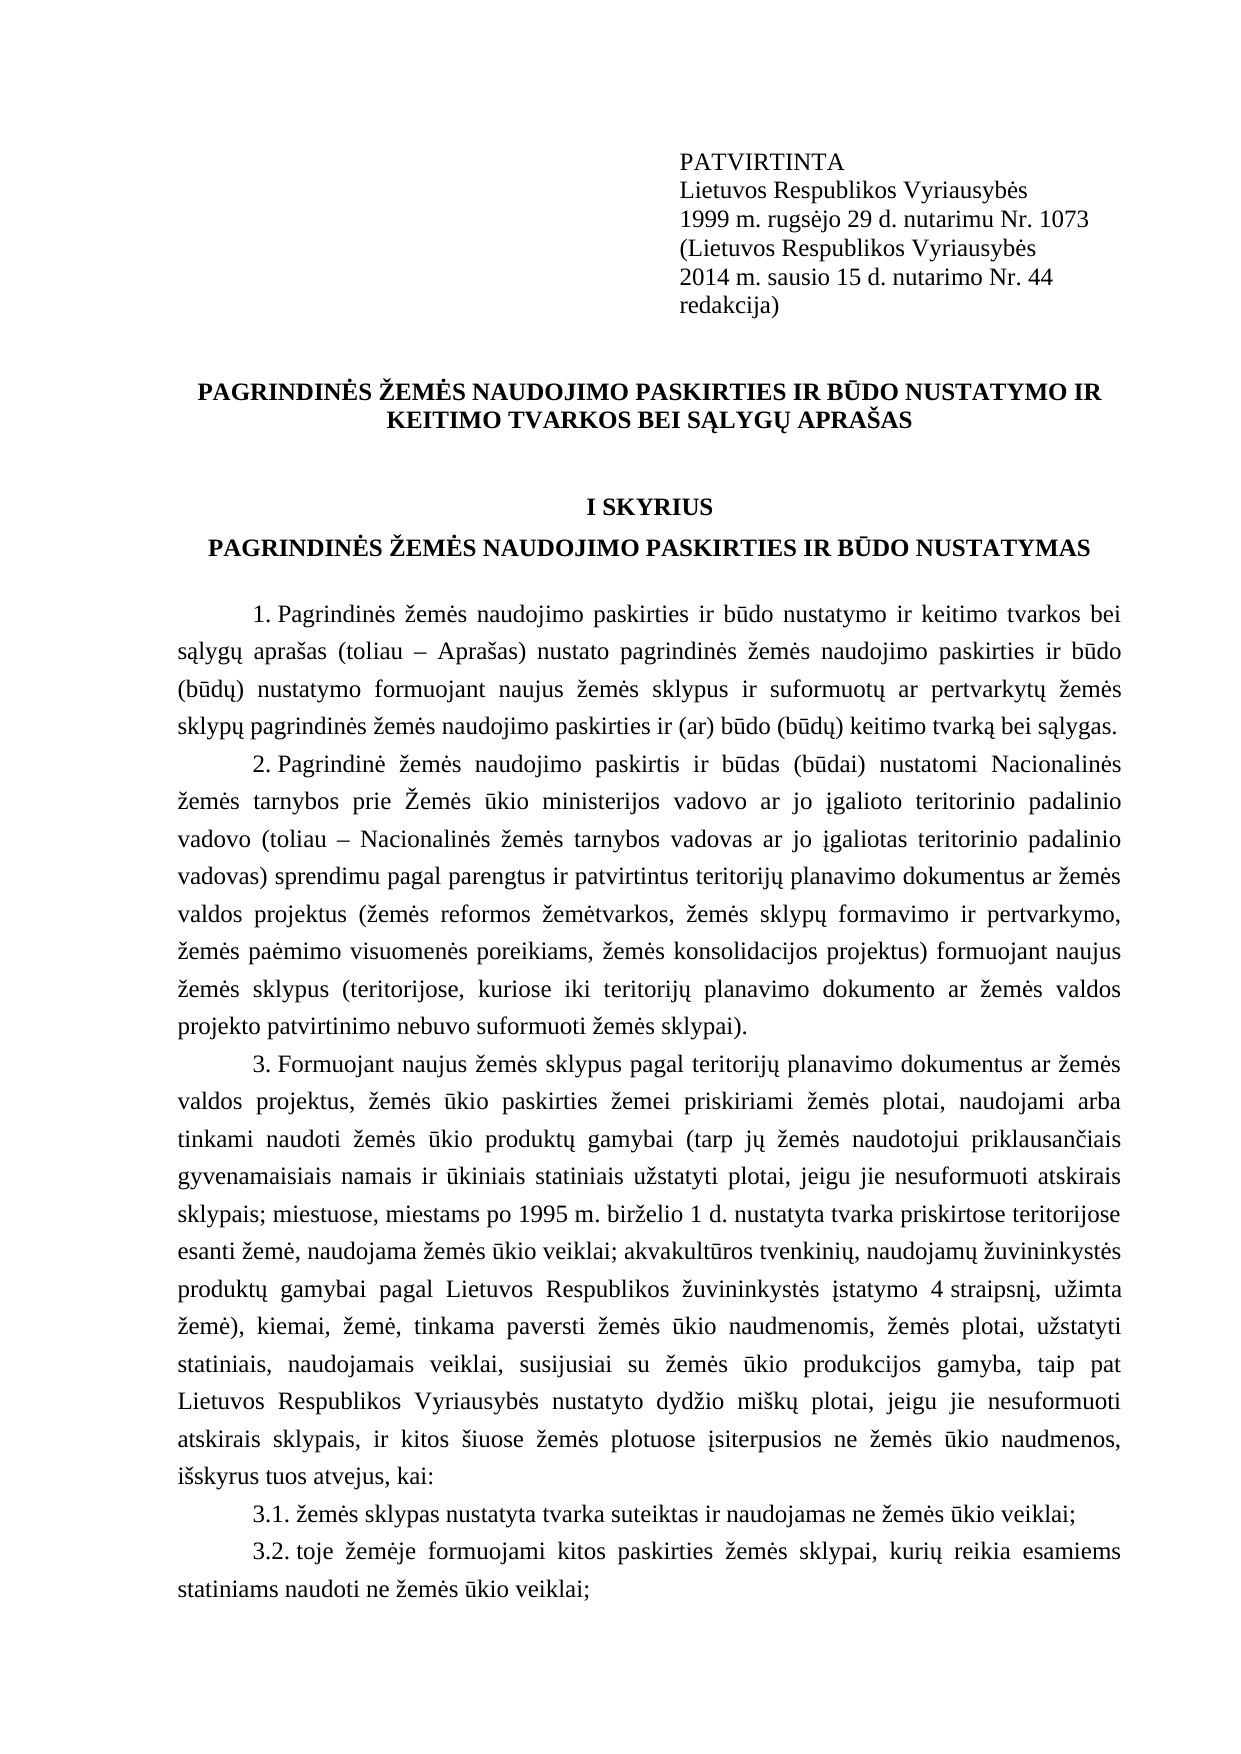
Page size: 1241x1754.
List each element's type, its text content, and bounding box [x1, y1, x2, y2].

text PATVIRTINTA Lietuvos Respublikos Vyriausybės 1999 m. rugsėjo 29 d. nutarimu Nr. 1073 (Lietuvos Respublikos Vyriausybės 2014 m. sausio 15 d. nutarimo Nr. 44 redakcija) [679, 147, 1122, 319]
text 3. Formuojant naujus žemės sklypus pagal teritorijų planavimo dokumentus ar žemės valdos projektus, žemės ūkio paskirties žemei priskiriami žemės plotai, naudojami arba tinkami naudoti žemės ūkio produktų gamybai (tarp jų žemės naudotojui priklausančiais gyvenamaisiais namais ir ūkiniais statiniais užstatyti plotai, jeigu jie nesuformuoti atskirais sklypais; miestuose, miestams po 1995 m. birželio 1 d. nustatyta tvarka priskirtose teritorijose esanti žemė, naudojama žemės ūkio veiklai; akvakultūros tvenkinių, naudojamų žuvininkystės produktų gamybai pagal Lietuvos Respublikos žuvininkystės įstatymo 4 straipsnį, užimta žemė), kiemai, žemė, tinkama paversti žemės ūkio naudmenomis, žemės plotai, užstatyti statiniais, naudojamais veiklai, susijusiai su žemės ūkio produkcijos gamyba, taip pat Lietuvos Respublikos Vyriausybės nustatyto dydžio miškų plotai, jeigu jie nesuformuoti atskirais sklypais, ir kitos šiuose žemės plotuose įsiterpusios ne žemės ūkio naudmenos, išskyrus tuos atvejus, kai: [177, 1040, 1122, 1490]
text I SKYRIUS [177, 492, 1122, 521]
text 2. Pagrindinė žemės naudojimo paskirtis ir būdas (būdai) nustatomi Nacionalinės žemės tarnybos prie Žemės ūkio ministerijos vadovo ar jo įgalioto teritorinio padalinio vadovo (toliau – Nacionalinės žemės tarnybos vadovas ar jo įgaliotas teritorinio padalinio vadovas) sprendimu pagal parengtus ir patvirtintus teritorijų planavimo dokumentus ar žemės valdos projektus (žemės reformos žemėtvarkos, žemės sklypų formavimo ir pertvarkymo, žemės paėmimo visuomenės poreikiams, žemės konsolidacijos projektus) formuojant naujus žemės sklypus (teritorijose, kuriose iki teritorijų planavimo dokumento ar žemės valdos projekto patvirtinimo nebuvo suformuoti žemės sklypai). [177, 740, 1122, 1040]
text PAGRINDINĖS ŽEMĖS NAUDOJIMO PASKIRTIES IR BŪDO NUSTATYMO IR KEITIMO TVARKOS BEI SĄLYGŲ APRAŠAS [177, 377, 1122, 434]
text 3.2. toje žemėje formuojami kitos paskirties žemės sklypai, kurių reikia esamiems statiniams naudoti ne žemės ūkio veiklai; [177, 1528, 1122, 1603]
text 1. Pagrindinės žemės naudojimo paskirties ir būdo nustatymo ir keitimo tvarkos bei sąlygų aprašas (toliau – Aprašas) nustato pagrindinės žemės naudojimo paskirties ir būdo (būdų) nustatymo formuojant naujus žemės sklypus ir suformuotų ar pertvarkytų žemės sklypų pagrindinės žemės naudojimo paskirties ir (ar) būdo (būdų) keitimo tvarką bei sąlygas. [177, 590, 1122, 740]
text PAGRINDINĖS ŽEMĖS NAUDOJIMO PASKIRTIES IR BŪDO NUSTATYMAS [177, 533, 1122, 561]
text 3.1. žemės sklypas nustatyta tvarka suteiktas ir naudojamas ne žemės ūkio veiklai; [177, 1490, 1122, 1528]
